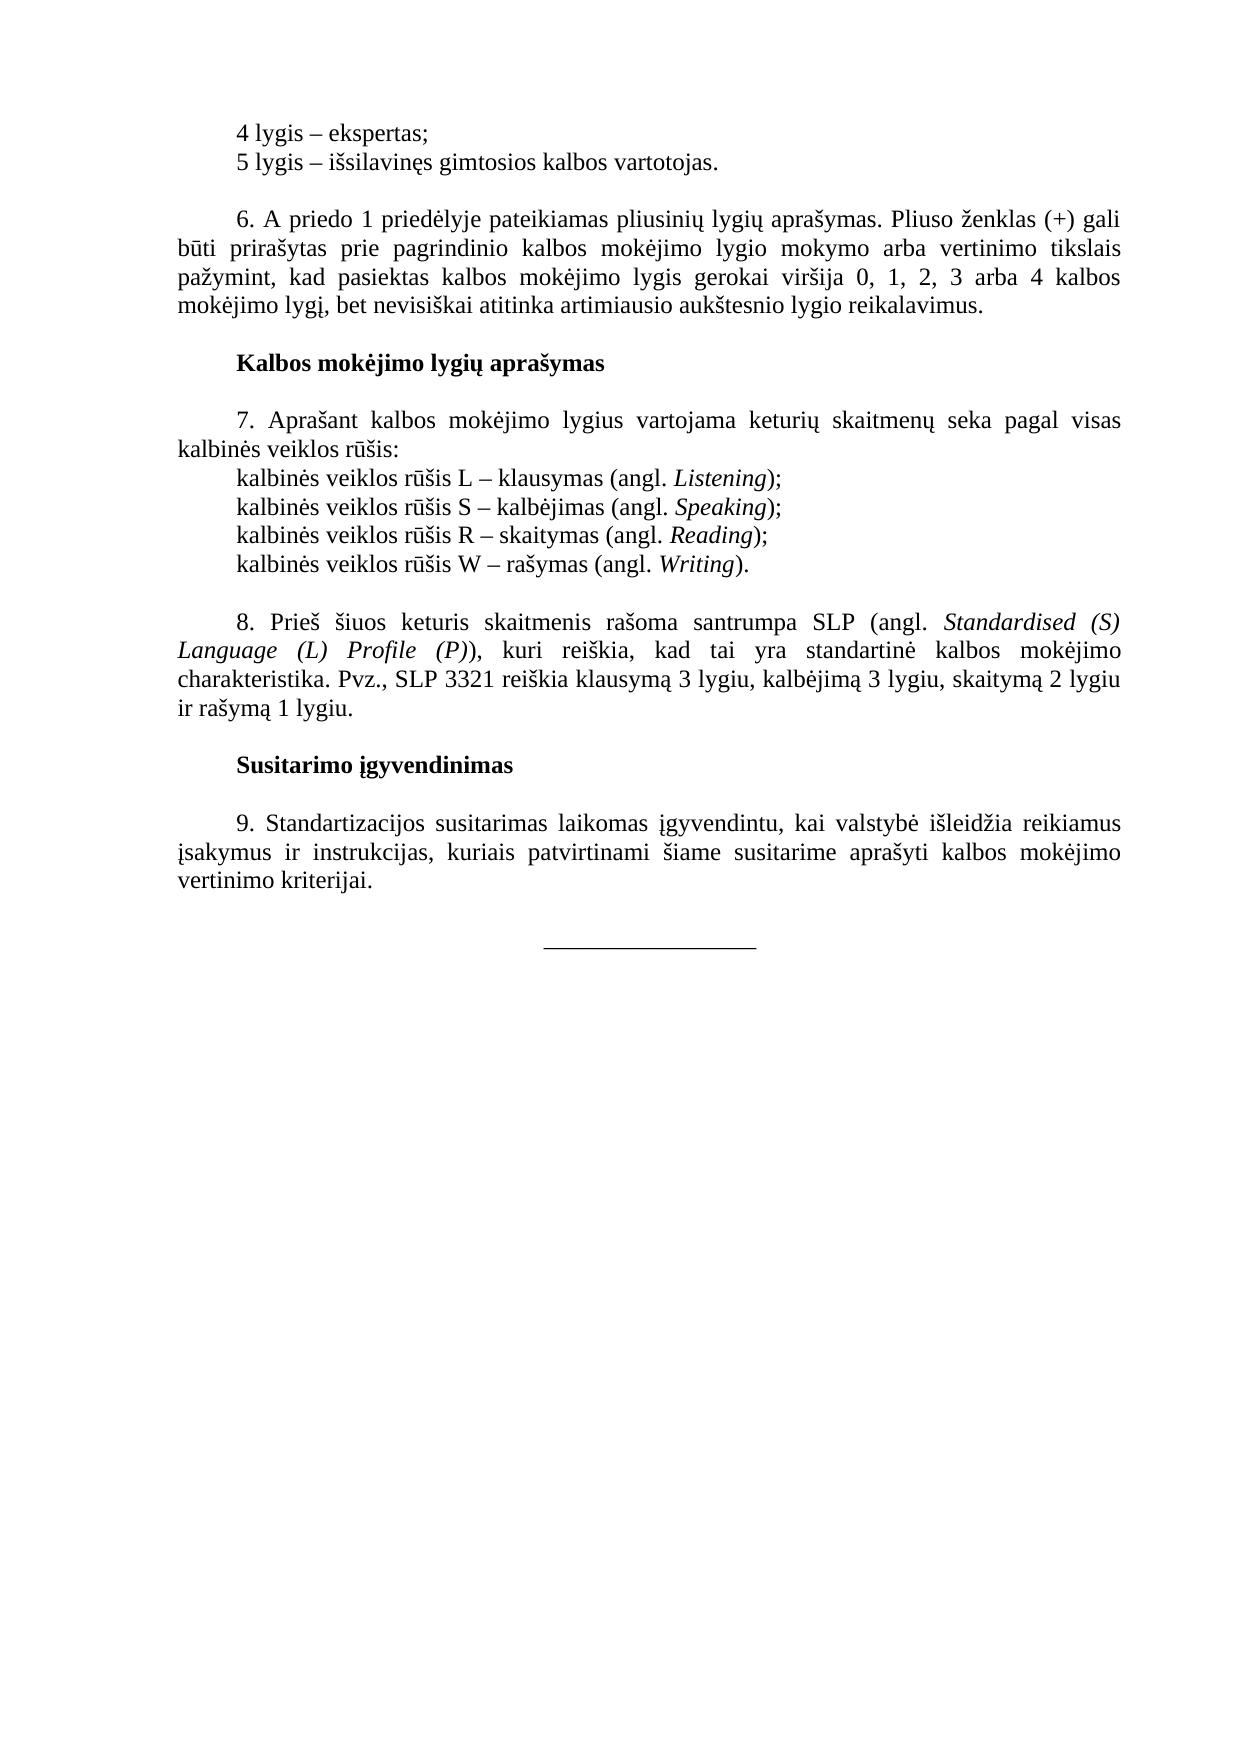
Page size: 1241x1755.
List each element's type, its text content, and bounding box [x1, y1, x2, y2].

text 7. Aprašant kalbos mokėjimo lygius vartojama keturių skaitmenų seka pagal visas kalbinės veiklos rūšis: [177, 406, 1122, 463]
text 9. Standartizacijos susitarimas laikomas įgyvendintu, kai valstybė išleidžia reikiamus įsakymus ir instrukcijas, kuriais patvirtinami šiame susitarime aprašyti kalbos mokėjimo vertinimo kriterijai. [177, 808, 1122, 894]
text _________________ [177, 923, 1122, 952]
text 8. Prieš šiuos keturis skaitmenis rašoma santrumpa SLP (angl. Standardised (S) Language (L) Profile (P)), kuri reiškia, kad tai yra standartinė kalbos mokėjimo charakteristika. Pvz., SLP 3321 reiškia klausymą 3 lygiu, kalbėjimą 3 lygiu, skaitymą 2 lygiu ir rašymą 1 lygiu. [177, 607, 1122, 722]
text 4 lygis – ekspertas; [177, 118, 1122, 147]
text kalbinės veiklos rūšis L – klausymas (angl. Listening); [177, 463, 1122, 492]
text Susitarimo įgyvendinimas [177, 751, 1122, 779]
text Kalbos mokėjimo lygių aprašymas [177, 348, 1122, 377]
text kalbinės veiklos rūšis R – skaitymas (angl. Reading); [177, 521, 1122, 549]
text 6. A priedo 1 priedėlyje pateikiamas pliusinių lygių aprašymas. Pliuso ženklas (+) gali būti prirašytas prie pagrindinio kalbos mokėjimo lygio mokymo arba vertinimo tikslais pažymint, kad pasiektas kalbos mokėjimo lygis gerokai viršija 0, 1, 2, 3 arba 4 kalbos mokėjimo lygį, bet nevisiškai atitinka artimiausio aukštesnio lygio reikalavimus. [177, 204, 1122, 319]
text kalbinės veiklos rūšis W – rašymas (angl. Writing). [177, 549, 1122, 578]
text kalbinės veiklos rūšis S – kalbėjimas (angl. Speaking); [177, 492, 1122, 521]
text 5 lygis – išsilavinęs gimtosios kalbos vartotojas. [177, 147, 1122, 176]
